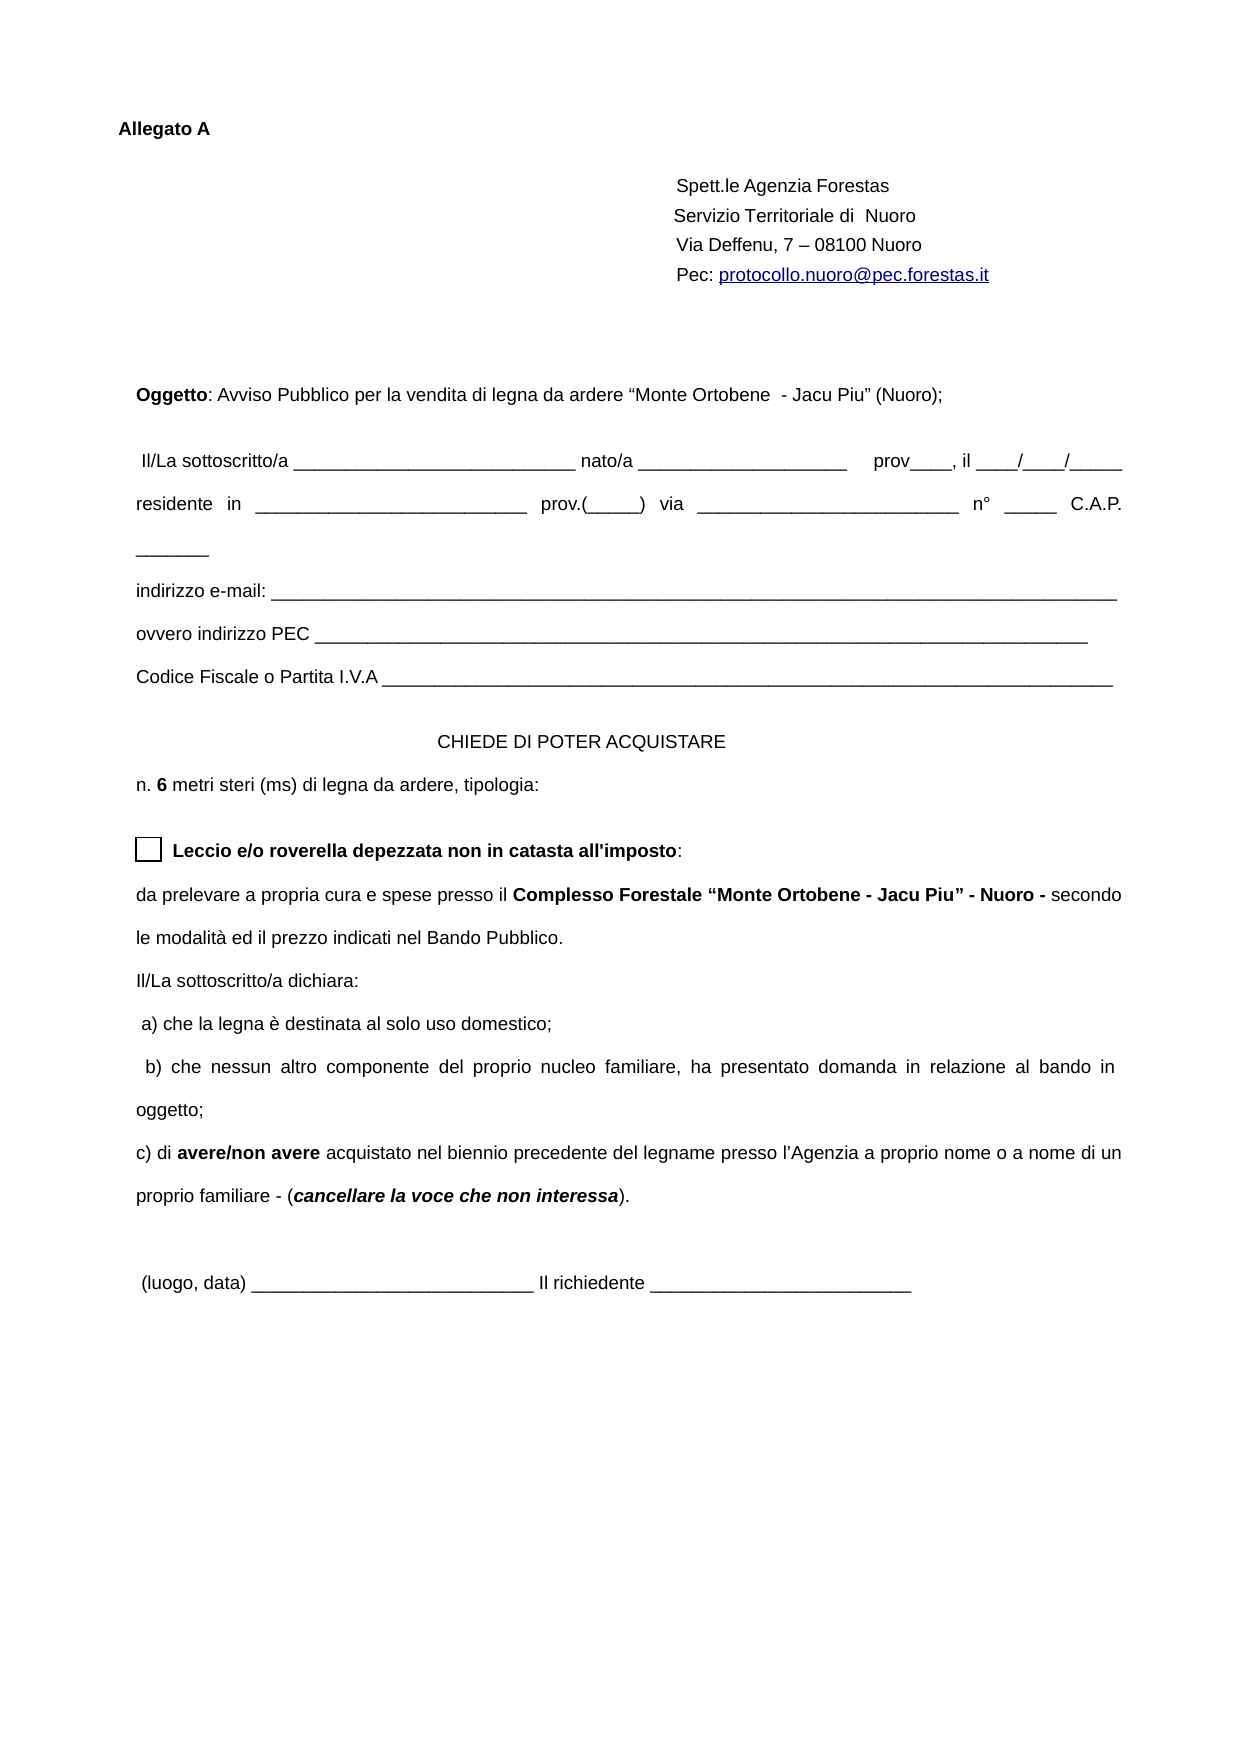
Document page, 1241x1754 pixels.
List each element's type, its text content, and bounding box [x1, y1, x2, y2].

text indirizzo e-mail: _________________________________________________________________________________ [136, 579, 1122, 601]
text Via Deffenu, 7 – 08100 Nuoro [676, 228, 1124, 258]
text Pec: protocollo.nuoro@pec.forestas.it [676, 258, 1124, 317]
text Allegato A [118, 118, 1122, 140]
text (luogo, data) ___________________________ Il richiedente _________________________ [136, 1272, 1122, 1293]
text n. 6 metri steri (ms) di legna da ardere, tipologia: [136, 773, 1122, 795]
text Servizio Territoriale di Nuoro [673, 199, 1124, 228]
text Il/La sottoscritto/a ___________________________ nato/a ____________________ prov____, il ____/____/_____ residente in __________________________ prov.(_____) via _________________________ n° _____ C.A.P. _______ [136, 450, 1122, 558]
text ovvero indirizzo PEC __________________________________________________________________________ [136, 623, 1122, 644]
text a) che la legna è destinata al solo uso domestico; [136, 1013, 1122, 1034]
text b) che nessun altro componente del proprio nucleo familiare, ha presentato domanda in relazione al bando in oggetto; [136, 1056, 1116, 1121]
text Leccio e/o roverella depezzata non in catasta all'imposto: [162, 840, 1122, 862]
text CHIEDE DI POTER ACQUISTARE [437, 730, 1122, 752]
text Spett.le Agenzia Forestas [676, 169, 1124, 199]
text Il/La sottoscritto/a dichiara: [136, 970, 1122, 991]
text Oggetto: Avviso Pubblico per la vendita di legna da ardere “Monte Ortobene - Jacu Piu” (Nuoro); [136, 383, 1122, 405]
text c) di avere/non avere acquistato nel biennio precedente del legname presso l’Agenzia a proprio nome o a nome di un proprio familiare - (cancellare la voce che non interessa). [136, 1142, 1122, 1207]
text da prelevare a propria cura e spese presso il Complesso Forestale “Monte Ortobene - Jacu Piu” - Nuoro - secondo le modalità ed il prezzo indicati nel Bando Pubblico. [136, 883, 1122, 948]
text Codice Fiscale o Partita I.V.A ______________________________________________________________________ [136, 666, 1122, 687]
